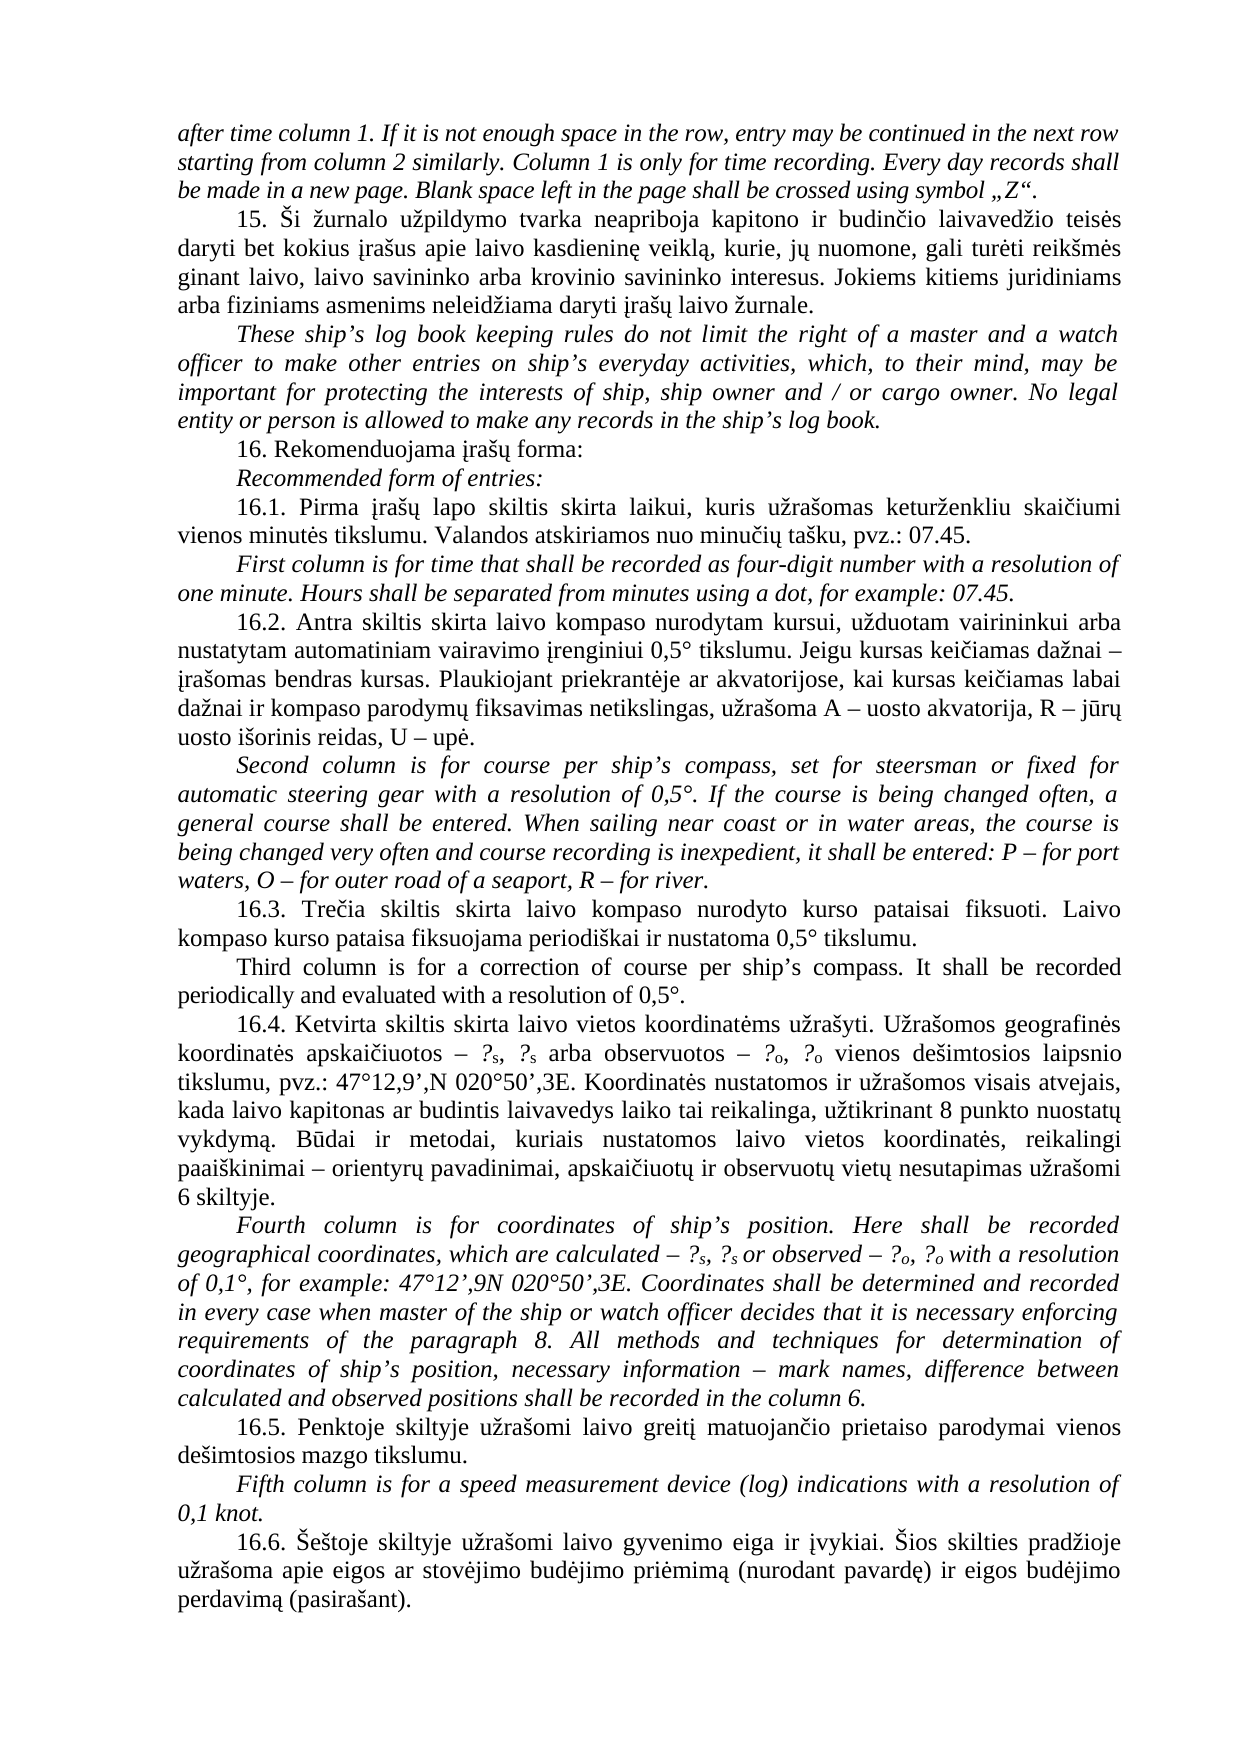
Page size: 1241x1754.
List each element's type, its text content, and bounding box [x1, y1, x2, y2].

text 16.1. Pirma įrašų lapo skiltis skirta laikui, kuris užrašomas keturženkliu skaičiumi vienos minutės tikslumu. Valandos atskiriamos nuo minučių tašku, pvz.: 07.45. [177, 492, 1122, 549]
text 16.3. Trečia skiltis skirta laivo kompaso nurodyto kurso pataisai fiksuoti. Laivo kompaso kurso pataisa fiksuojama periodiškai ir nustatoma 0,5° tikslumu. [177, 894, 1122, 952]
text after time column 1. If it is not enough space in the row, entry may be continued in the next row starting from column 2 similarly. Column 1 is only for time recording. Every day records shall be made in a new page. Blank space left in the page shall be crossed using symbol „Z“. [177, 118, 1122, 204]
text Fifth column is for a speed measurement device (log) indications with a resolution of 0,1 knot. [177, 1469, 1122, 1527]
text Third column is for a correction of course per ship’s compass. It shall be recorded periodically and evaluated with a resolution of 0,5°. [177, 952, 1122, 1009]
text Recommended form of entries: [177, 463, 1122, 492]
text Second column is for course per ship’s compass, set for steersman or fixed for automatic steering gear with a resolution of 0,5°. If the course is being changed often, a general course shall be entered. When sailing near coast or in water areas, the course is being changed very often and course recording is inexpedient, it shall be entered: P – for port waters, O – for outer road of a seaport, R – for river. [177, 751, 1122, 894]
text 15. Ši žurnalo užpildymo tvarka neapriboja kapitono ir budinčio laivavedžio teisės daryti bet kokius įrašus apie laivo kasdieninę veiklą, kurie, jų nuomone, gali turėti reikšmės ginant laivo, laivo savininko arba krovinio savininko interesus. Jokiems kitiems juridiniams arba fiziniams asmenims neleidžiama daryti įrašų laivo žurnale. [177, 204, 1122, 319]
text 16.2. Antra skiltis skirta laivo kompaso nurodytam kursui, užduotam vairininkui arba nustatytam automatiniam vairavimo įrenginiui 0,5° tikslumu. Jeigu kursas keičiamas dažnai – įrašomas bendras kursas. Plaukiojant priekrantėje ar akvatorijose, kai kursas keičiamas labai dažnai ir kompaso parodymų fiksavimas netikslingas, užrašoma A – uosto akvatorija, R – jūrų uosto išorinis reidas, U – upė. [177, 607, 1122, 751]
text 16.6. Šeštoje skiltyje užrašomi laivo gyvenimo eiga ir įvykiai. Šios skilties pradžioje užrašoma apie eigos ar stovėjimo budėjimo priėmimą (nurodant pavardę) ir eigos budėjimo perdavimą (pasirašant). [177, 1527, 1122, 1613]
text These ship’s log book keeping rules do not limit the right of a master and a watch officer to make other entries on ship’s everyday activities, which, to their mind, may be important for protecting the interests of ship, ship owner and / or cargo owner. No legal entity or person is allowed to make any records in the ship’s log book. [177, 319, 1122, 434]
text 16. Rekomenduojama įrašų forma: [177, 434, 1122, 463]
text First column is for time that shall be recorded as four-digit number with a resolution of one minute. Hours shall be separated from minutes using a dot, for example: 07.45. [177, 549, 1122, 607]
text Fourth column is for coordinates of ship’s position. Here shall be recorded geographical coordinates, which are calculated – phi?s, lambda?s or observed – phi?o, lambda?o with a resolution of 0,1°, for example: 47°12’,9N 020°50’,3E. Coordinates shall be determined and recorded in every case when master of the ship or watch officer decides that it is necessary enforcing requirements of the paragraph 8. All methods and techniques for determination of coordinates of ship’s position, necessary information – mark names, difference between calculated and observed positions shall be recorded in the column 6. [177, 1211, 1122, 1412]
text 16.5. Penktoje skiltyje užrašomi laivo greitį matuojančio prietaiso parodymai vienos dešimtosios mazgo tikslumu. [177, 1412, 1122, 1469]
text 16.4. Ketvirta skiltis skirta laivo vietos koordinatėms užrašyti. Užrašomos geografinės koordinatės apskaičiuotos – phi?s, lambda?s arba observuotos – phi?o, lambda?o vienos dešimtosios laipsnio tikslumu, pvz.: 47°12,9’,N 020°50’,3E. Koordinatės nustatomos ir užrašomos visais atvejais, kada laivo kapitonas ar budintis laivavedys laiko tai reikalinga, užtikrinant 8 punkto nuostatų vykdymą. Būdai ir metodai, kuriais nustatomos laivo vietos koordinatės, reikalingi paaiškinimai – orientyrų pavadinimai, apskaičiuotų ir observuotų vietų nesutapimas užrašomi 6 skiltyje. [177, 1009, 1122, 1211]
